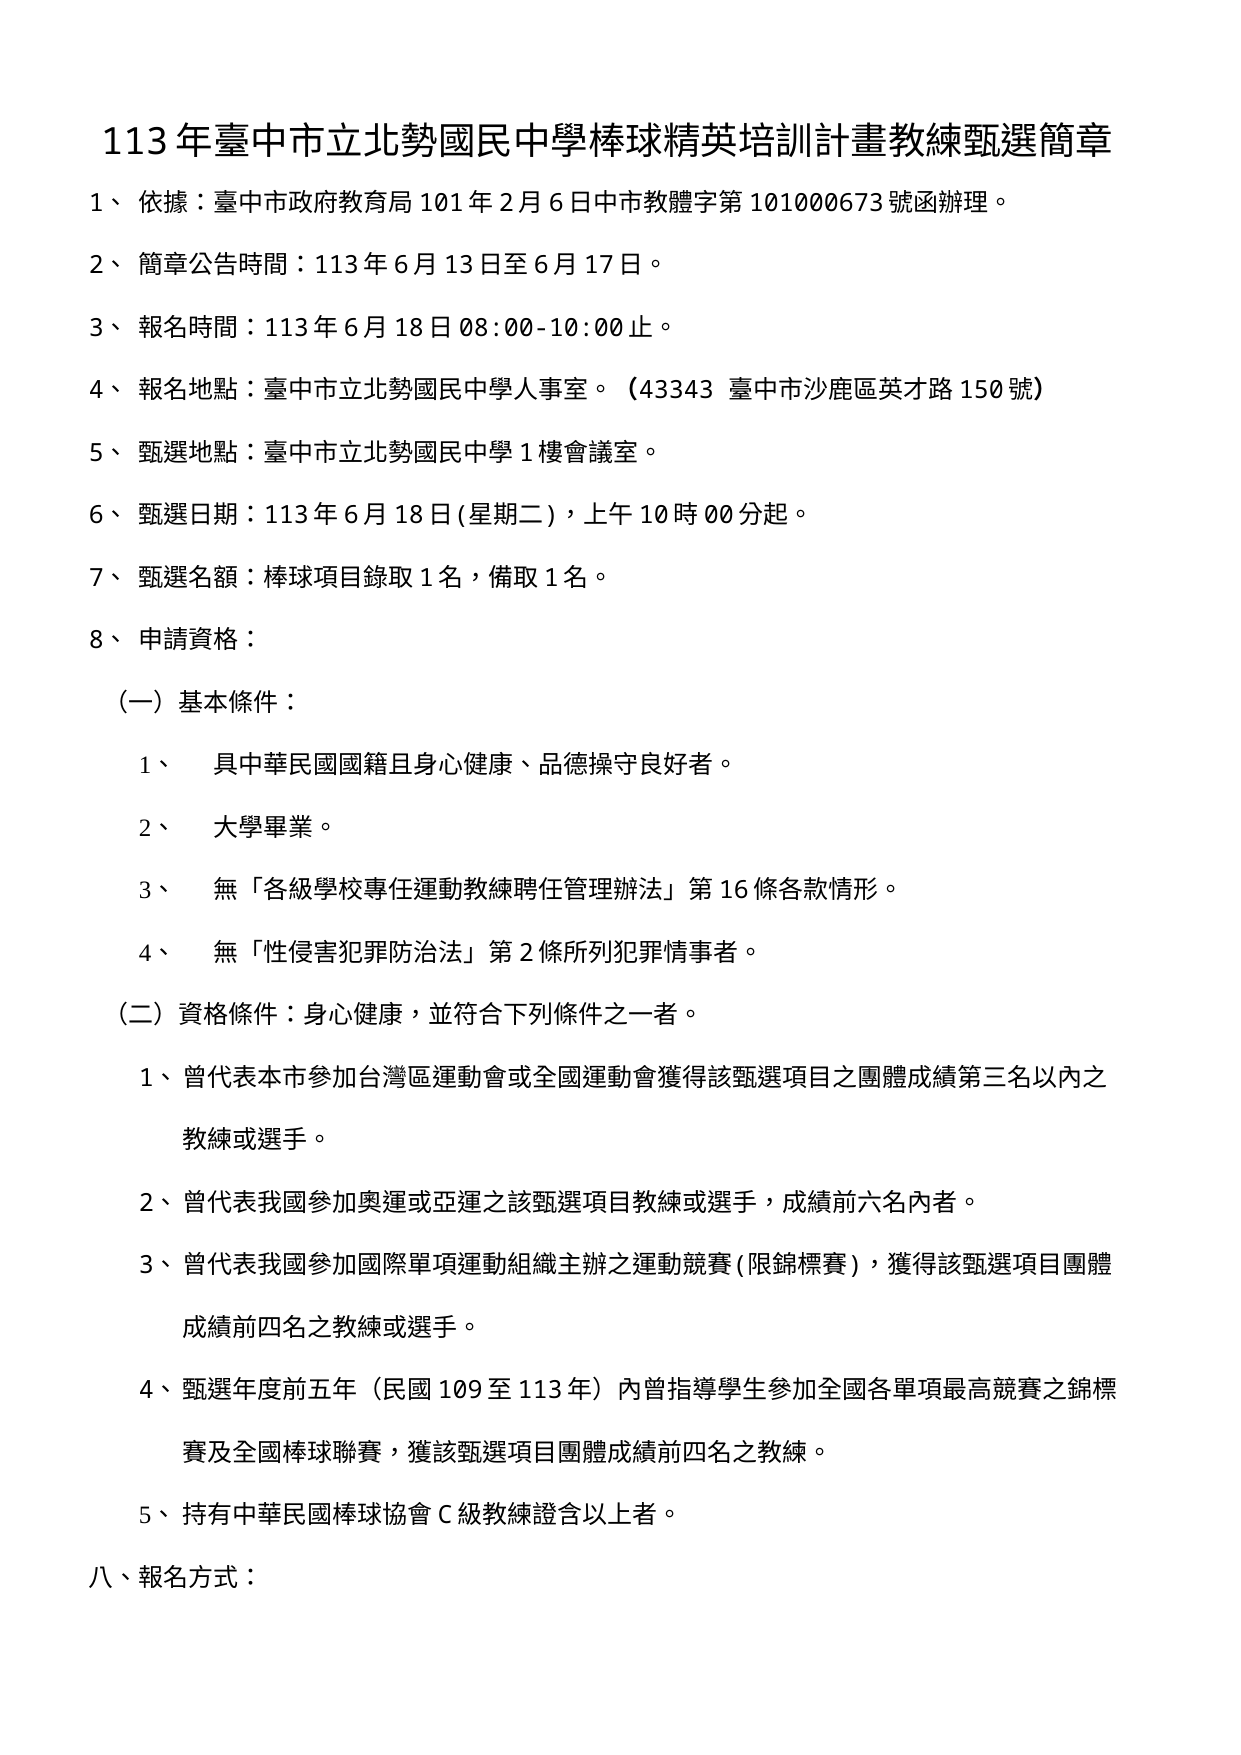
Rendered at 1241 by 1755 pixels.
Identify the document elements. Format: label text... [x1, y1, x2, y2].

text （二）資格條件：身心健康，並符合下列條件之一者。 [89, 971, 1125, 1034]
list 甄選年度前五年（民國109至113年）內曾指導學生參加全國各單項最高競賽之錦標賽及全國棒球聯賽，獲該甄選項目團體成績前四名之教練。 [139, 1346, 1125, 1471]
list 報名時間：113年6月18日08:00-10:00止。 [89, 284, 1125, 346]
list 無「性侵害犯罪防治法」第2條所列犯罪情事者。 [139, 909, 1125, 971]
list 具中華民國國籍且身心健康、品德操守良好者。 [139, 721, 1125, 784]
list 持有中華民國棒球協會C級教練證含以上者。 [139, 1471, 1125, 1534]
list 申請資格： [89, 596, 1125, 659]
list 曾代表本市參加台灣區運動會或全國運動會獲得該甄選項目之團體成績第三名以內之教練或選手。 [139, 1034, 1125, 1159]
list 大學畢業。 [139, 784, 1125, 846]
text 113年臺中市立北勢國民中學棒球精英培訓計畫教練甄選簡章 [89, 96, 1125, 159]
list 曾代表我國參加國際單項運動組織主辦之運動競賽(限錦標賽)，獲得該甄選項目團體成績前四名之教練或選手。 [139, 1221, 1125, 1346]
list 甄選地點：臺中市立北勢國民中學1樓會議室。 [89, 409, 1125, 471]
list 簡章公告時間：113年6月13日至6月17日。 [89, 221, 1125, 284]
list 無「各級學校專任運動教練聘任管理辦法」第16條各款情形。 [139, 846, 1125, 909]
list 曾代表我國參加奧運或亞運之該甄選項目教練或選手，成績前六名內者。 [139, 1159, 1125, 1221]
list 依據：臺中市政府教育局101年2月6日中市教體字第101000673號函辦理。 [89, 159, 1125, 221]
list 報名地點：臺中市立北勢國民中學人事室。（43343 臺中市沙鹿區英才路150號） [89, 346, 1125, 409]
list 甄選名額：棒球項目錄取1名，備取1名。 [89, 534, 1125, 596]
text （一）基本條件： [89, 659, 1125, 721]
list 甄選日期：113年6月18日(星期二)，上午10時00分起。 [89, 471, 1125, 534]
text 八、報名方式： [89, 1534, 1125, 1596]
